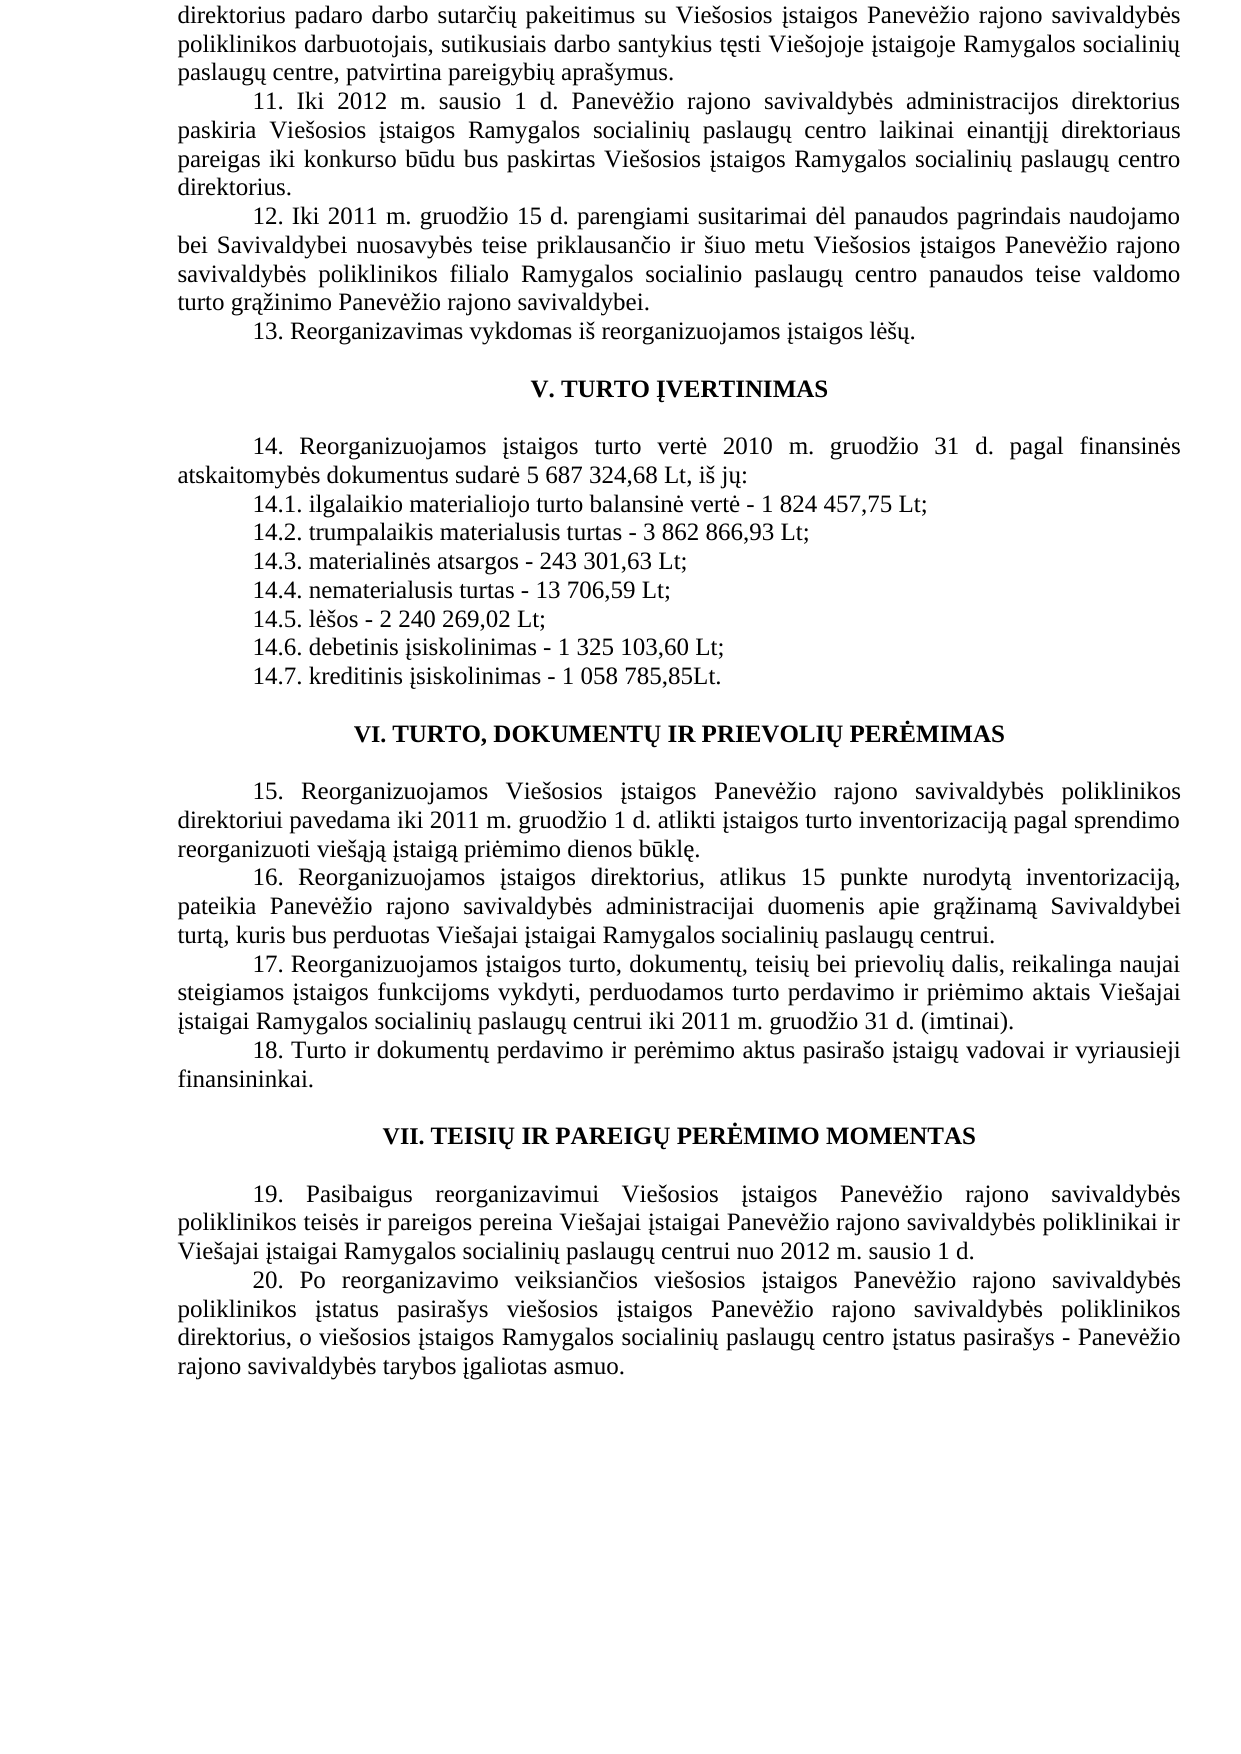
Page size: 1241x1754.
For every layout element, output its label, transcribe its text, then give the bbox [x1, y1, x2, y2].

text V. TURTO ĮVERTINIMAS [177, 374, 1181, 402]
text 14.6. debetinis įsiskolinimas - 1 325 103,60 Lt; [177, 632, 1181, 661]
text 14.3. materialinės atsargos - 243 301,63 Lt; [177, 546, 1181, 575]
text 14.7. kreditinis įsiskolinimas - 1 058 785,85Lt. [177, 661, 1181, 690]
text 11. Iki 2012 m. sausio 1 d. Panevėžio rajono savivaldybės administracijos direktorius paskiria Viešosios įstaigos Ramygalos socialinių paslaugų centro laikinai einantįjį direktoriaus pareigas iki konkurso būdu bus paskirtas Viešosios įstaigos Ramygalos socialinių paslaugų centro direktorius. [177, 86, 1181, 201]
text VI. TURTO, DOKUMENTŲ IR PRIEVOLIŲ PERĖMIMAS [177, 719, 1181, 747]
text 14. Reorganizuojamos įstaigos turto vertė 2010 m. gruodžio 31 d. pagal finansinės atskaitomybės dokumentus sudarė 5 687 324,68 Lt, iš jų: [177, 431, 1181, 489]
text 14.5. lėšos - 2 240 269,02 Lt; [177, 604, 1181, 632]
text 20. Po reorganizavimo veiksiančios viešosios įstaigos Panevėžio rajono savivaldybės poliklinikos įstatus pasirašys viešosios įstaigos Panevėžio rajono savivaldybės poliklinikos direktorius, o viešosios įstaigos Ramygalos socialinių paslaugų centro įstatus pasirašys - Panevėžio rajono savivaldybės tarybos įgaliotas asmuo. [177, 1265, 1181, 1380]
text 12. Iki 2011 m. gruodžio 15 d. parengiami susitarimai dėl panaudos pagrindais naudojamo bei Savivaldybei nuosavybės teise priklausančio ir šiuo metu Viešosios įstaigos Panevėžio rajono savivaldybės poliklinikos filialo Ramygalos socialinio paslaugų centro panaudos teise valdomo turto grąžinimo Panevėžio rajono savivaldybei. [177, 201, 1181, 316]
text VII. TEISIŲ IR PAREIGŲ PERĖMIMO MOMENTAS [177, 1121, 1181, 1150]
text 17. Reorganizuojamos įstaigos turto, dokumentų, teisių bei prievolių dalis, reikalinga naujai steigiamos įstaigos funkcijoms vykdyti, perduodamos turto perdavimo ir priėmimo aktais Viešajai įstaigai Ramygalos socialinių paslaugų centrui iki 2011 m. gruodžio 31 d. (imtinai). [177, 949, 1181, 1035]
text 14.2. trumpalaikis materialusis turtas - 3 862 866,93 Lt; [177, 517, 1181, 546]
text 15. Reorganizuojamos Viešosios įstaigos Panevėžio rajono savivaldybės poliklinikos direktoriui pavedama iki 2011 m. gruodžio 1 d. atlikti įstaigos turto inventorizaciją pagal sprendimo reorganizuoti viešąją įstaigą priėmimo dienos būklę. [177, 776, 1181, 862]
text 13. Reorganizavimas vykdomas iš reorganizuojamos įstaigos lėšų. [177, 316, 1181, 345]
text 14.4. nematerialusis turtas - 13 706,59 Lt; [177, 575, 1181, 604]
text 14.1. ilgalaikio materialiojo turto balansinė vertė - 1 824 457,75 Lt; [177, 489, 1181, 517]
text 16. Reorganizuojamos įstaigos direktorius, atlikus 15 punkte nurodytą inventorizaciją, pateikia Panevėžio rajono savivaldybės administracijai duomenis apie grąžinamą Savivaldybei turtą, kuris bus perduotas Viešajai įstaigai Ramygalos socialinių paslaugų centrui. [177, 862, 1181, 949]
text 19. Pasibaigus reorganizavimui Viešosios įstaigos Panevėžio rajono savivaldybės poliklinikos teisės ir pareigos pereina Viešajai įstaigai Panevėžio rajono savivaldybės poliklinikai ir Viešajai įstaigai Ramygalos socialinių paslaugų centrui nuo 2012 m. sausio 1 d. [177, 1179, 1181, 1265]
text direktorius padaro darbo sutarčių pakeitimus su Viešosios įstaigos Panevėžio rajono savivaldybės poliklinikos darbuotojais, sutikusiais darbo santykius tęsti Viešojoje įstaigoje Ramygalos socialinių paslaugų centre, patvirtina pareigybių aprašymus. [177, 0, 1181, 86]
text 18. Turto ir dokumentų perdavimo ir perėmimo aktus pasirašo įstaigų vadovai ir vyriausieji finansininkai. [177, 1035, 1181, 1092]
